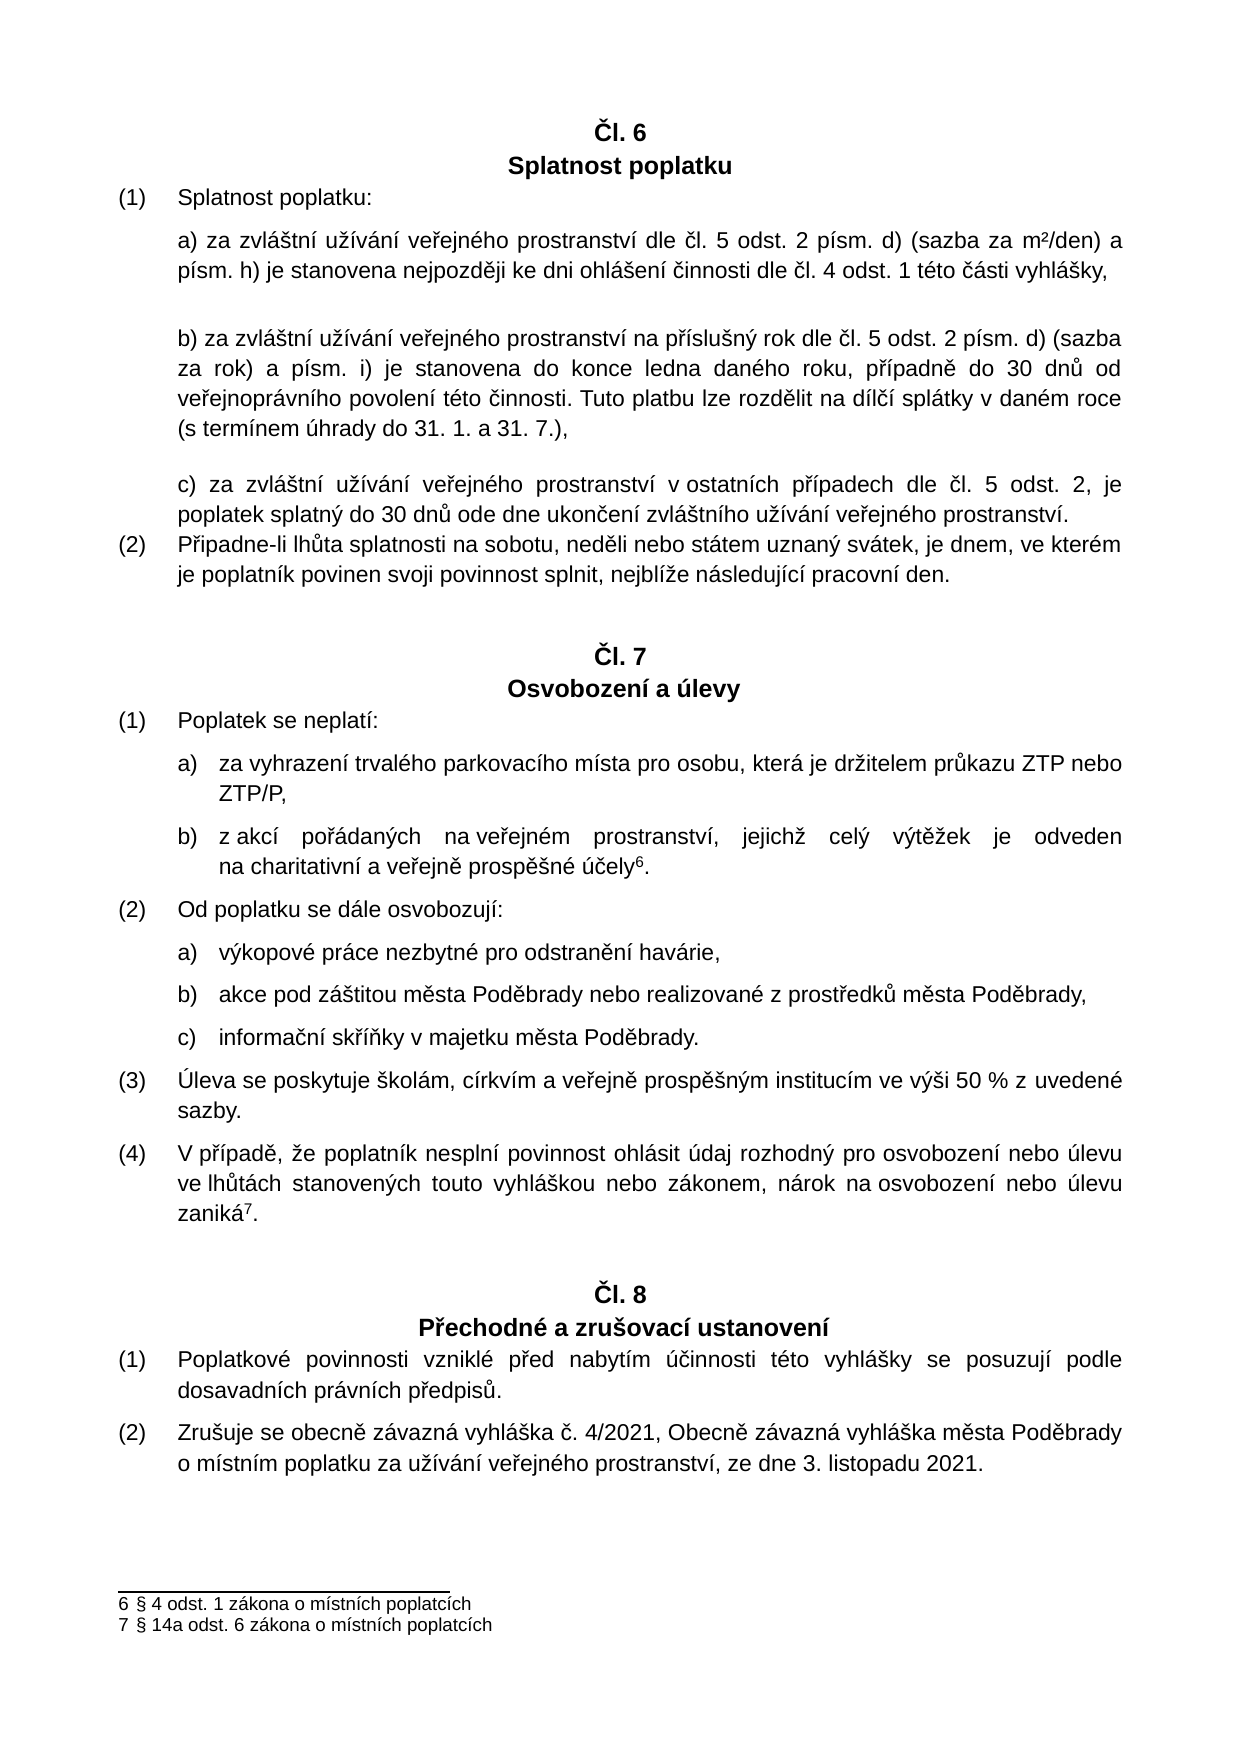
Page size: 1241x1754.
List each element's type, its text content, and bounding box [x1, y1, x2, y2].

list Připadne-li lhůta splatnosti na sobotu, neděli nebo státem uznaný svátek, je dnem, ve kterém je poplatník povinen svoji povinnost splnit, nejblíže následující pracovní den. [118, 531, 1122, 588]
list Úleva se poskytuje školám, církvím a veřejně prospěšným institucím ve výši 50 % z uvedené sazby. [118, 1067, 1122, 1123]
list Zrušuje se obecně závazná vyhláška č. 4/2021, Obecně závazná vyhláška města Poděbrady o místním poplatku za užívání veřejného prostranství, ze dne 3. listopadu 2021. [118, 1419, 1122, 1476]
list Splatnost poplatku: [118, 184, 1122, 211]
subtitle Čl. 7 Osvobození a úlevy [118, 641, 1122, 703]
list za vyhrazení trvalého parkovacího místa pro osobu, která je držitelem průkazu ZTP nebo ZTP/P, [177, 750, 1122, 807]
subtitle Čl. 6 Splatnost poplatku [118, 118, 1122, 180]
list Poplatkové povinnosti vzniklé před nabytím účinnosti této vyhlášky se posuzují podle dosavadních právních předpisů. [118, 1346, 1122, 1403]
list výkopové práce nezbytné pro odstranění havárie, [177, 939, 1122, 965]
text c) za zvláštní užívání veřejného prostranství v ostatních případech dle čl. 5 odst. 2, je poplatek splatný do 30 dnů ode dne ukončení zvláštního užívání veřejného prostranství. [177, 471, 1122, 527]
text a) za zvláštní užívání veřejného prostranství dle čl. 5 odst. 2 písm. d) (sazba za m²/den) a písm. h) je stanovena nejpozději ke dni ohlášení činnosti dle čl. 4 odst. 1 této části vyhlášky, [177, 227, 1122, 283]
list § 14a odst. 6 zákona o místních poplatcích [118, 1614, 1122, 1635]
subtitle Čl. 8 Přechodné a zrušovací ustanovení [118, 1280, 1122, 1342]
list z akcí pořádaných na veřejném prostranství, jejichž celý výtěžek je odveden na charitativní a veřejně prospěšné účely. [177, 823, 1122, 880]
list informační skříňky v majetku města Poděbrady. [177, 1024, 1122, 1051]
text b) za zvláštní užívání veřejného prostranství na příslušný rok dle čl. 5 odst. 2 písm. d) (sazba za rok) a písm. i) je stanovena do konce ledna daného roku, případně do 30 dnů od veřejnoprávního povolení této činnosti. Tuto platbu lze rozdělit na dílčí splátky v daném roce (s termínem úhrady do 31. 1. a 31. 7.), [177, 325, 1122, 442]
list akce pod záštitou města Poděbrady nebo realizované z prostředků města Poděbrady, [177, 981, 1122, 1008]
list Poplatek se neplatí: [118, 707, 1122, 734]
list § 4 odst. 1 zákona o místních poplatcích [118, 1592, 1122, 1614]
list Od poplatku se dále osvobozují: [118, 896, 1122, 922]
list V případě, že poplatník nesplní povinnost ohlásit údaj rozhodný pro osvobození nebo úlevu ve lhůtách stanovených touto vyhláškou nebo zákonem, nárok na osvobození nebo úlevu zaniká. [118, 1140, 1122, 1227]
